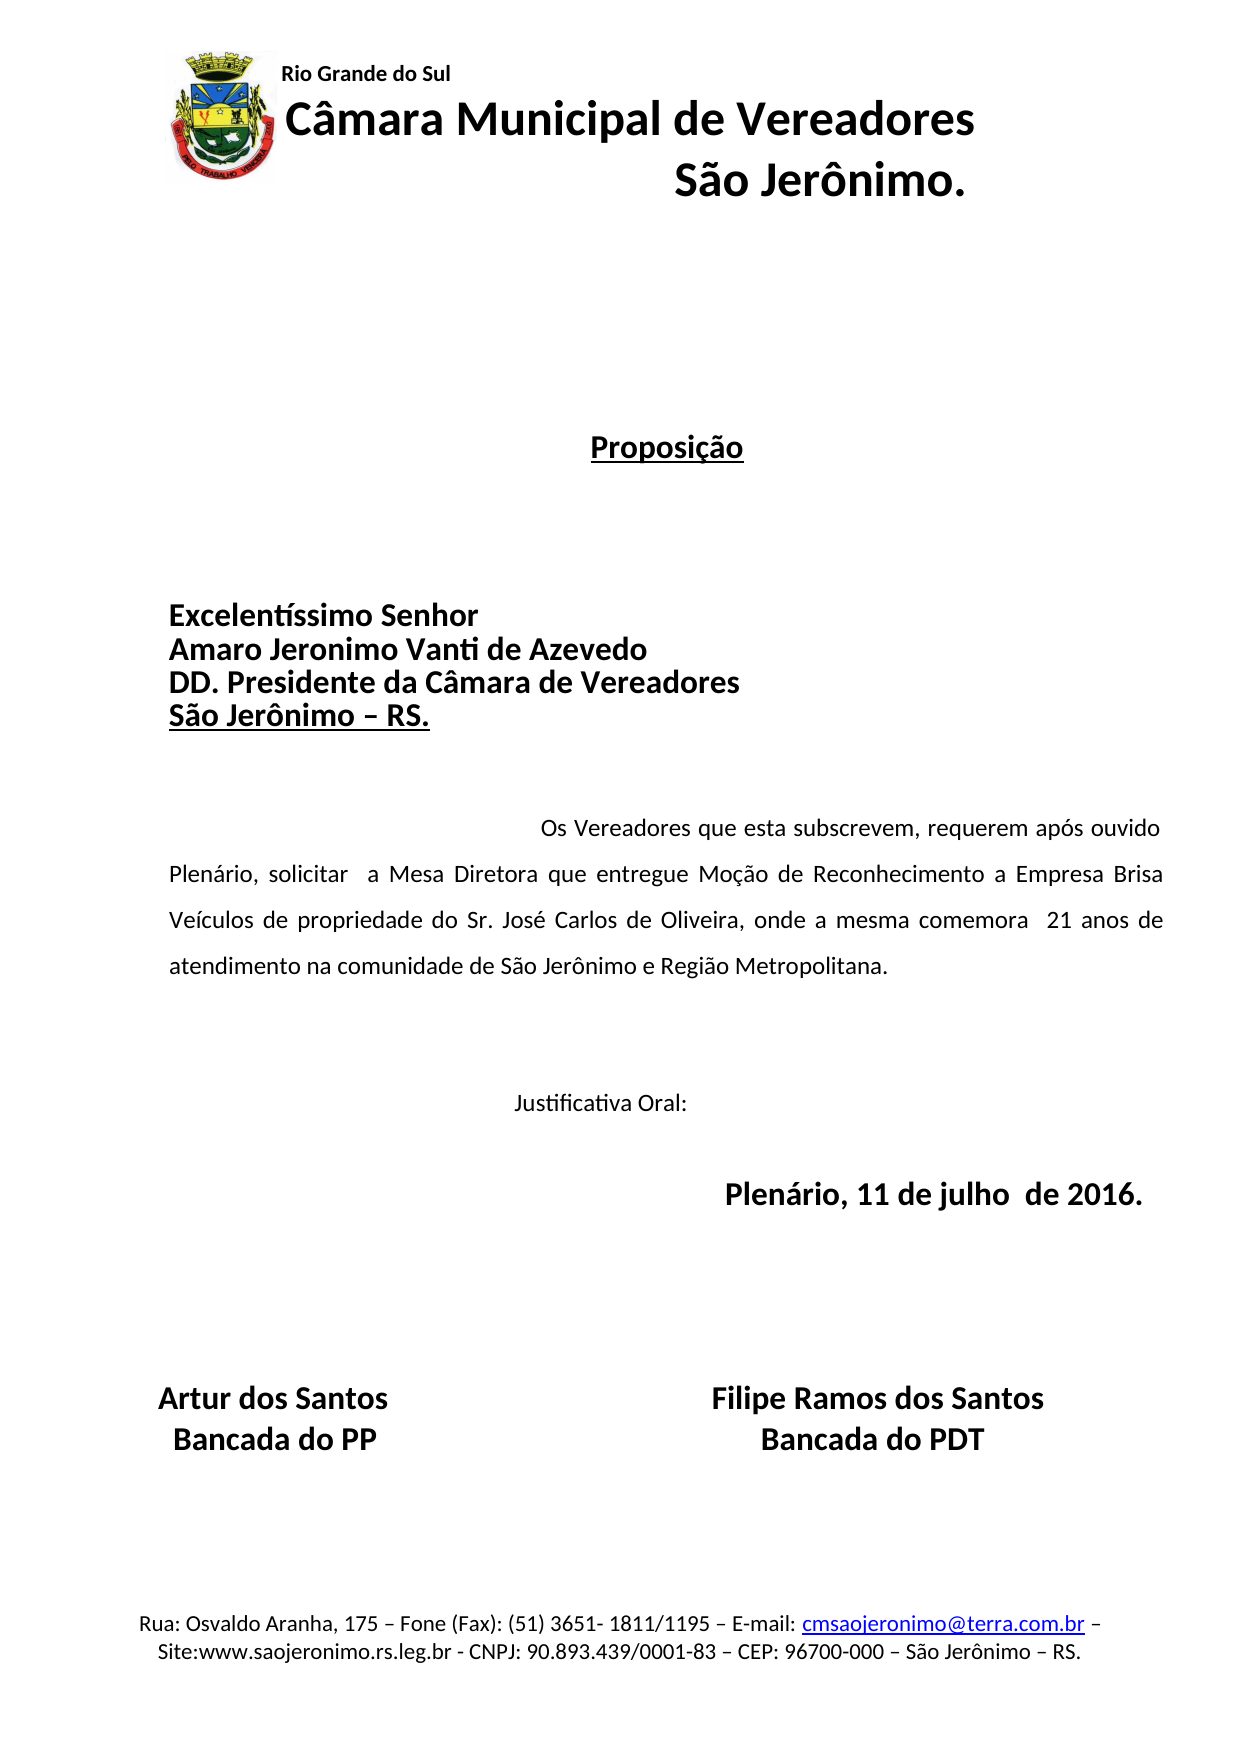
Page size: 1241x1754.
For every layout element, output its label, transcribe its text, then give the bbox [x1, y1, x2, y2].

subtitle Proposição [225, 426, 1109, 467]
text Amaro Jeronimo Vanti de Azevedo [169, 633, 1109, 667]
text Artur dos Santos Filipe Ramos dos Santos [75, 1377, 1165, 1418]
text Excelentíssimo Senhor [169, 600, 1109, 633]
text Bancada do PP Bancada do PDT [75, 1418, 1165, 1458]
text São Jerônimo – RS. [169, 700, 1109, 733]
text Plenário, 11 de julho de 2016. [169, 1173, 1144, 1214]
text Justificativa Oral: [164, 1087, 1109, 1117]
text DD. Presidente da Câmara de Vereadores [169, 667, 1109, 700]
text Os Vereadores que esta subscrevem, requerem após ouvido Plenário, solicitar a Mesa Diretora que entregue Moção de Reconhecimento a Empresa Brisa Veículos de propriedade do Sr. José Carlos de Oliveira, onde a mesma comemora 21 anos de atendimento na comunidade de São Jerônimo e Região Metropolitana. [169, 813, 1165, 980]
